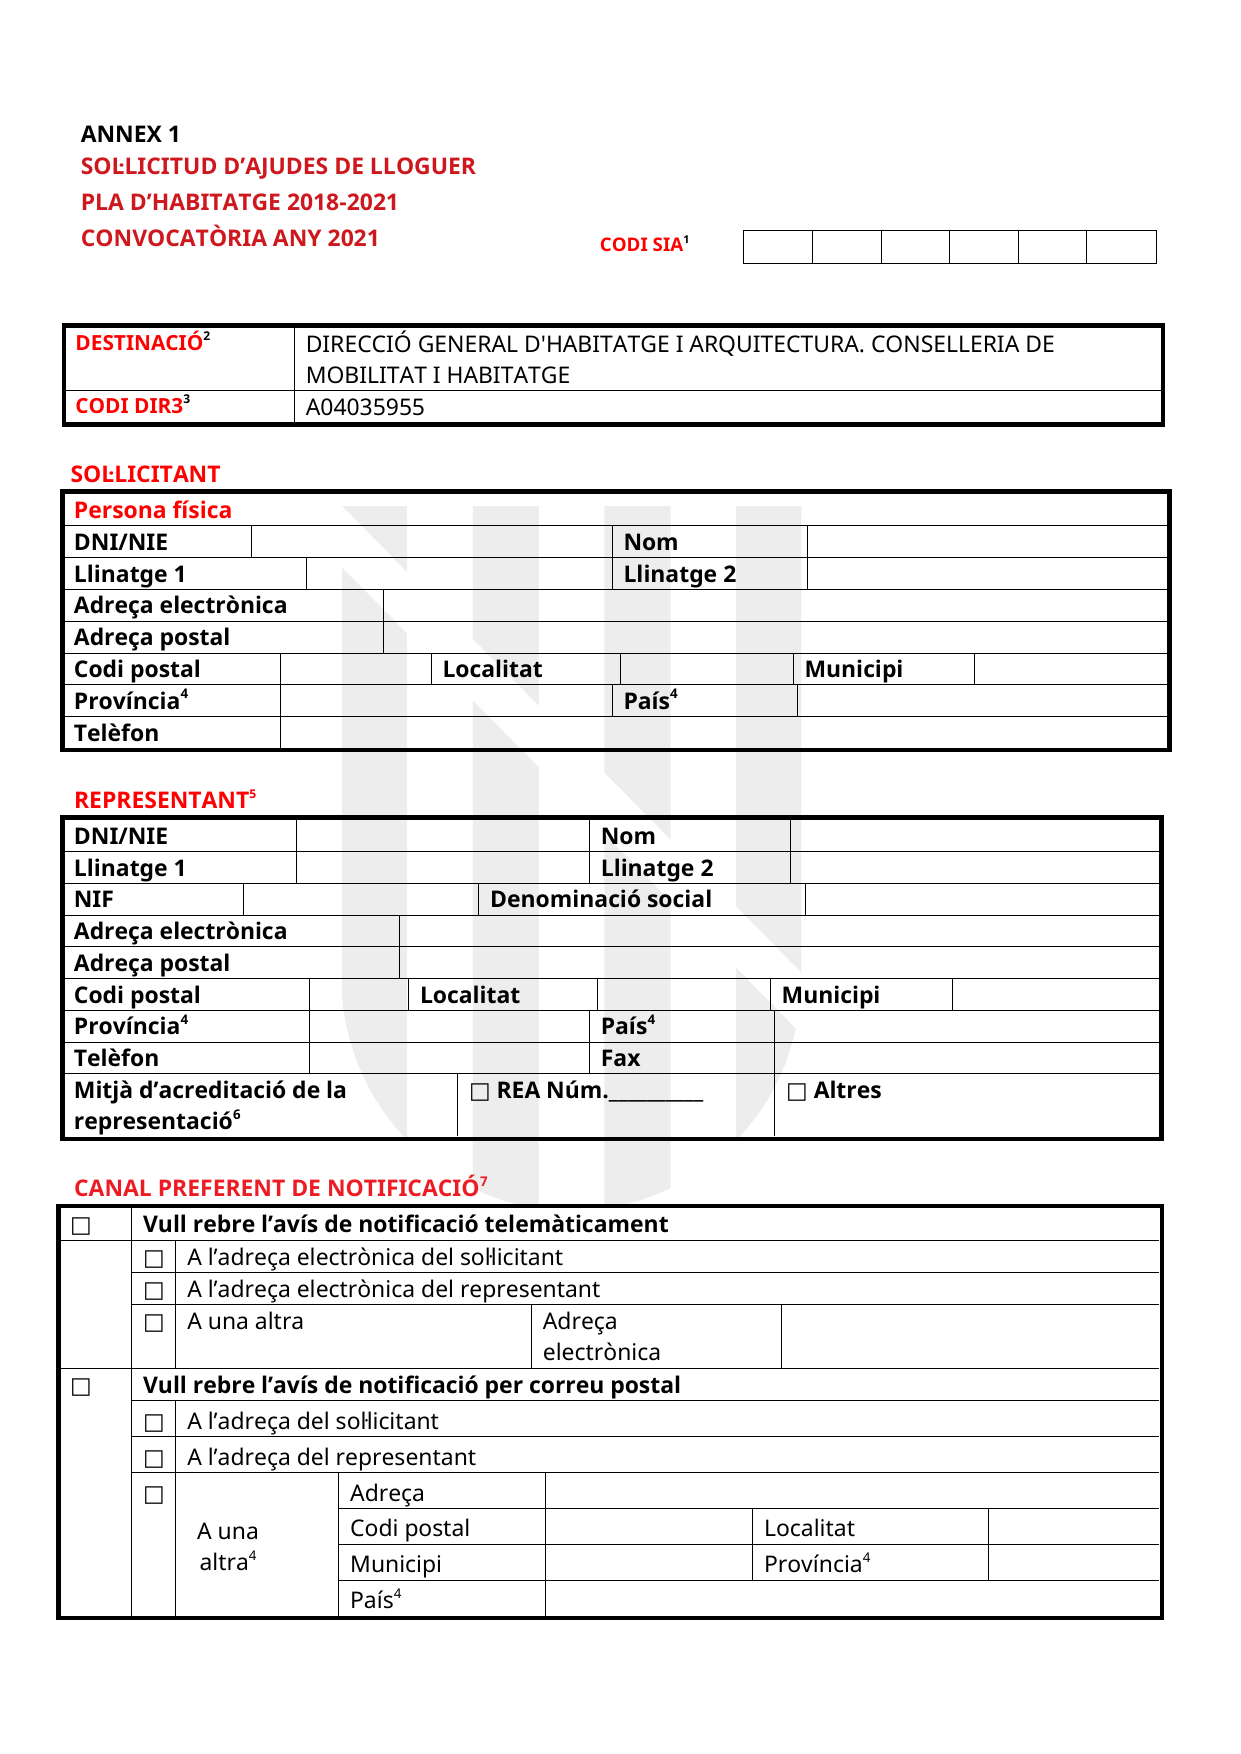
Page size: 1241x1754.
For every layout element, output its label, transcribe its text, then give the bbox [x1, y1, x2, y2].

table_cell Adreça postal [65, 947, 342, 978]
table_cell Llinatge 1 [65, 852, 296, 883]
picture [342, 526, 612, 557]
picture [342, 852, 589, 883]
table_header [882, 231, 949, 263]
picture [432, 654, 620, 684]
table_cell □ Altres [802, 1074, 1159, 1136]
table_cell Telèfon [65, 1043, 309, 1073]
table_header [297, 820, 342, 851]
table_cell [802, 947, 1159, 978]
table_cell Adreça electrònica [65, 590, 342, 621]
text REPRESENTANT5 [74, 784, 342, 815]
table_cell [741, 199, 1180, 285]
table_cell [244, 884, 342, 914]
picture [794, 654, 802, 684]
table_cell Localitat [753, 1509, 988, 1544]
picture [775, 1011, 802, 1042]
picture [613, 685, 797, 716]
table_cell A una altra [176, 1305, 531, 1368]
picture [400, 947, 802, 978]
table_cell [802, 622, 1167, 652]
picture [342, 884, 478, 915]
picture [342, 622, 383, 653]
table_cell [297, 852, 342, 883]
table_cell Municipi [802, 979, 952, 1010]
table_cell Telèfon [65, 717, 280, 748]
table_cell [310, 1043, 342, 1073]
table_cell Vull rebre l’avís de notificació per correu postal [132, 1368, 1160, 1400]
picture [342, 1074, 802, 1137]
table_cell Província4 [753, 1545, 988, 1579]
table_cell Adreça electrònica [532, 1305, 781, 1368]
table_cell SOL·LICITANT [59, 136, 1175, 752]
table_cell [546, 1580, 1160, 1616]
picture [775, 1043, 802, 1073]
table_cell [546, 1509, 752, 1544]
table_header □ [61, 1208, 131, 1239]
table_cell [310, 979, 342, 1010]
picture [342, 506, 802, 525]
table_cell Adreça postal [65, 622, 342, 652]
picture [342, 947, 399, 978]
table_cell Província4 [65, 1011, 309, 1042]
table_cell [802, 1011, 1159, 1042]
table_cell □ [132, 1305, 175, 1368]
picture [342, 1011, 589, 1042]
table_header DNI/NIE [65, 820, 296, 851]
text [802, 784, 1108, 815]
table_cell □ [132, 1401, 175, 1436]
table_cell [806, 884, 1159, 914]
picture [400, 916, 802, 946]
table_cell [989, 1508, 1160, 1544]
table_cell [66, 111, 606, 270]
table_cell [953, 979, 1159, 1010]
table_cell A04035955 [295, 391, 1161, 422]
picture [590, 852, 790, 883]
table_cell Municipi [802, 654, 974, 684]
picture [590, 820, 790, 851]
picture [384, 622, 802, 653]
table_cell [802, 916, 1159, 946]
table_cell [989, 1544, 1160, 1579]
table_cell Codi postal [65, 979, 309, 1010]
picture [342, 1141, 802, 1204]
table_cell [802, 852, 1159, 883]
table_cell [802, 717, 1167, 748]
picture [342, 590, 383, 621]
table_header [813, 231, 881, 263]
table_cell [281, 654, 342, 684]
table_cell A l’adreça electrònica del representant [176, 1272, 1160, 1304]
table_cell DNI/NIE [65, 526, 251, 557]
picture [590, 1043, 774, 1073]
table_header [59, 73, 1175, 104]
picture [771, 979, 802, 1010]
table_cell [546, 1472, 1160, 1508]
text CANAL PREFERENT DE NOTIFICACIÓ7 [74, 1172, 342, 1203]
table_cell □ [132, 1273, 175, 1304]
table_cell [808, 558, 1167, 589]
picture [789, 1085, 802, 1100]
table_header Persona física [65, 494, 1167, 525]
table_header Vull rebre l’avís de notificació telemàticament [132, 1208, 1160, 1239]
table_cell Província4 [65, 685, 280, 716]
picture [621, 654, 793, 684]
table_cell A una altra4 [176, 1473, 338, 1616]
picture [342, 820, 589, 851]
table_cell [310, 1011, 342, 1042]
table_cell A l’adreça del sol·licitant [176, 1400, 1160, 1436]
picture [598, 979, 770, 1010]
picture [342, 979, 408, 1010]
table_cell □ [132, 1437, 175, 1472]
table_cell Adreça [339, 1473, 545, 1508]
picture [342, 916, 399, 946]
table_cell [59, 105, 1175, 136]
table_cell Codi postal [65, 654, 280, 684]
table_cell [307, 558, 342, 589]
table_header [1019, 231, 1086, 263]
table_cell □ [132, 1241, 175, 1272]
picture [342, 752, 802, 815]
table_cell CODI DIR33 [66, 391, 294, 422]
table_cell Llinatge 1 [65, 558, 306, 589]
table_cell □ [132, 1473, 175, 1616]
picture [342, 685, 612, 716]
table_cell [546, 1545, 752, 1579]
table_cell □ [61, 1369, 131, 1616]
table_cell [252, 526, 342, 557]
table_cell [802, 1043, 1159, 1073]
picture [342, 558, 612, 589]
table_cell [782, 1304, 1160, 1368]
picture [613, 526, 802, 557]
picture [613, 558, 802, 589]
table_header [950, 231, 1018, 263]
table_cell NIF [65, 884, 243, 914]
picture [798, 685, 802, 716]
table_cell A l’adreça electrònica del sol·licitant [176, 1240, 1160, 1272]
table_header [744, 231, 812, 263]
picture [791, 852, 802, 883]
picture [342, 717, 802, 748]
table_cell Municipi [339, 1545, 545, 1579]
table_cell [802, 590, 1167, 621]
table_cell Nom [802, 526, 807, 557]
table_cell Codi postal [339, 1509, 545, 1544]
table_cell [61, 1241, 131, 1368]
table_cell A l’adreça del representant [176, 1436, 1160, 1472]
picture [479, 884, 802, 915]
table_header DESTINACIÓ2 [66, 328, 294, 390]
table_header DIRECCIÓ GENERAL D'HABITATGE I ARQUITECTURA. CONSELLERIA DE MOBILITAT I HABITATGE [295, 328, 1161, 390]
table_cell [975, 654, 1167, 684]
table_cell [808, 526, 1167, 557]
table_cell [802, 685, 1167, 716]
table_cell [281, 717, 342, 748]
table_cell Mitjà d’acreditació de la representació6 [65, 1074, 342, 1136]
table_cell Adreça electrònica [65, 916, 342, 946]
table_cell País4 [339, 1581, 545, 1616]
table_header [1087, 231, 1156, 263]
table_header [802, 820, 1159, 851]
picture [342, 654, 431, 684]
picture [409, 979, 597, 1010]
table_cell [281, 685, 342, 716]
text CANAL PREFERENT DE NOTIFICACIÓ7 [802, 1172, 1108, 1203]
picture [590, 1011, 774, 1042]
picture [342, 1043, 589, 1073]
picture [384, 590, 802, 621]
picture [791, 820, 802, 851]
